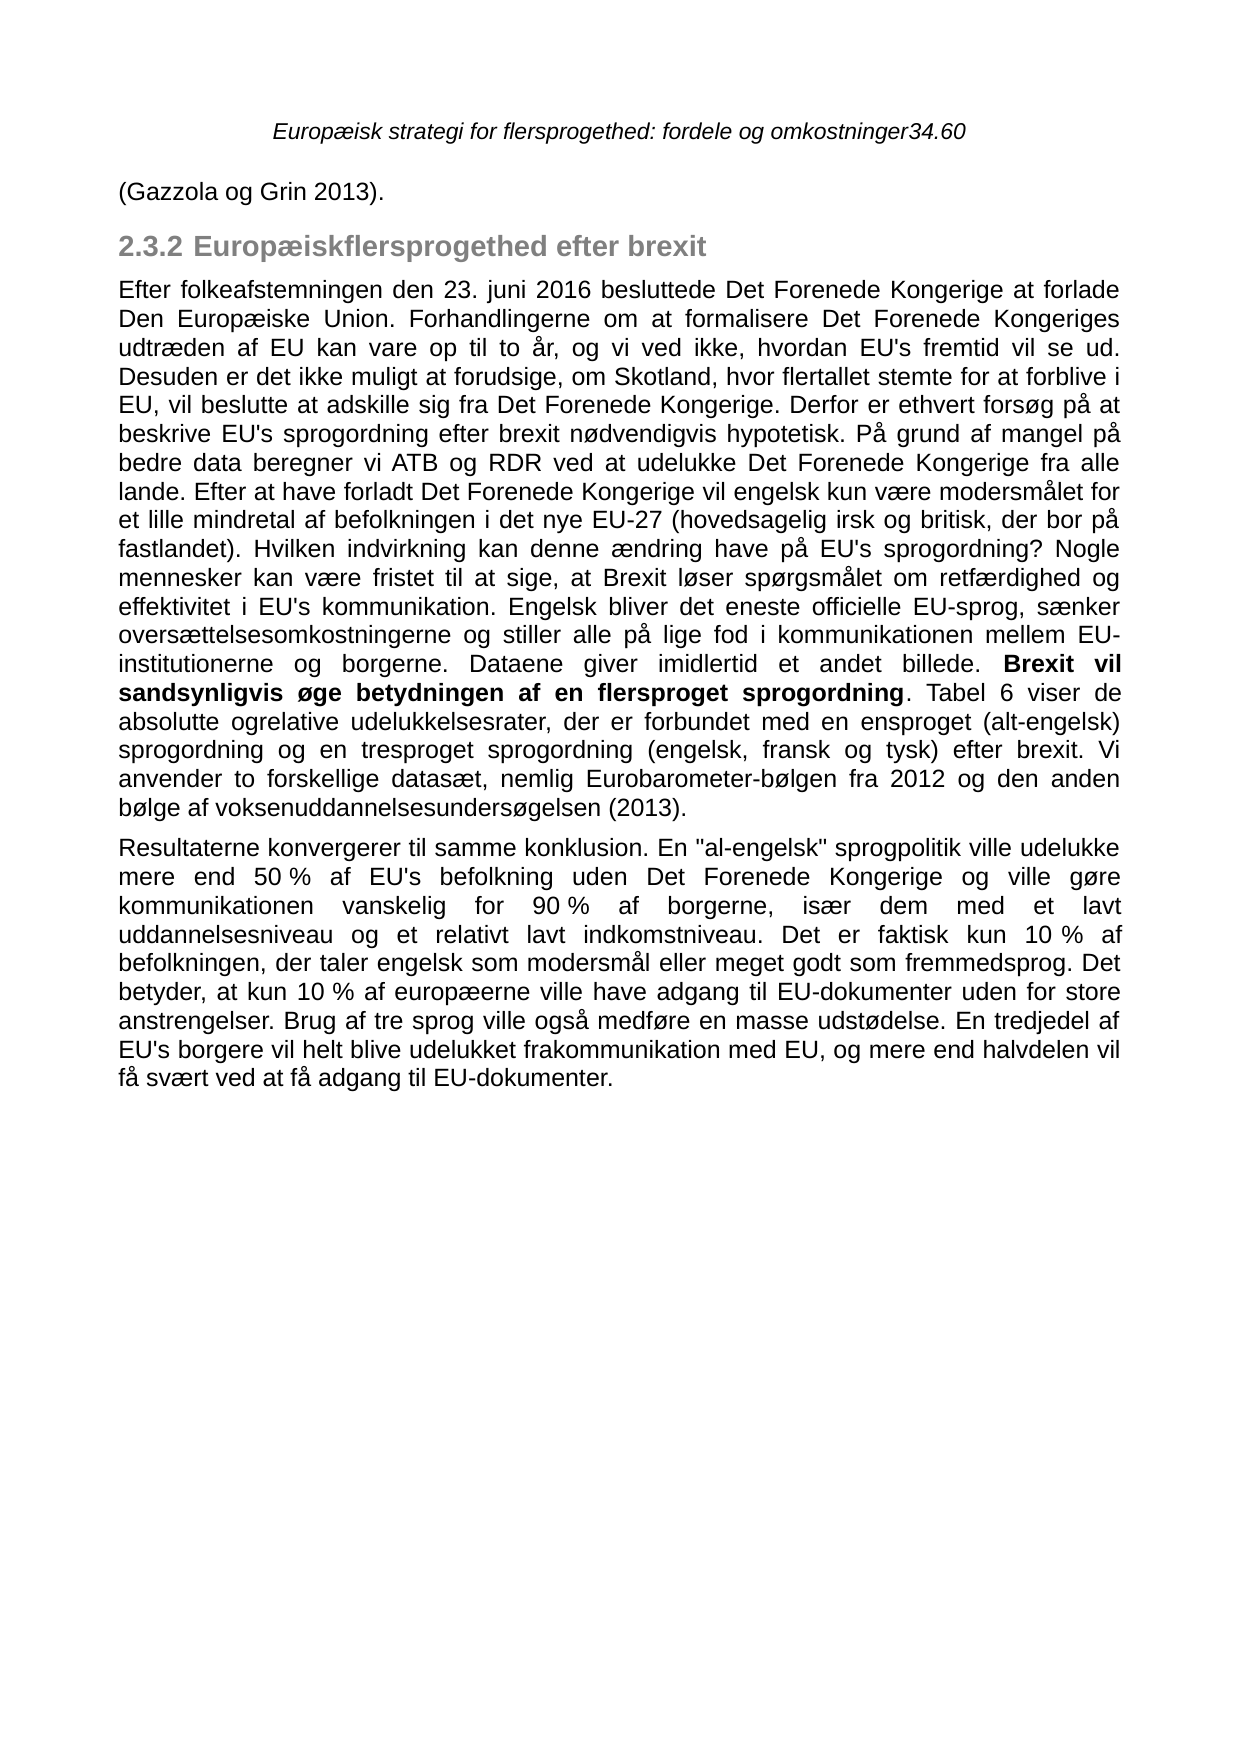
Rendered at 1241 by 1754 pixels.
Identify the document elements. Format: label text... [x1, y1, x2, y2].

text Resultaterne konvergerer til samme konklusion. En "al-engelsk" sprogpolitik ville udelukke mere end 50 % af EU's befolkning uden Det Forenede Kongerige og ville gøre kommunikationen vanskelig for 90 % af borgerne, især dem med et lavt uddannelsesniveau og et relativt lavt indkomstniveau. Det er faktisk kun 10 % af befolkningen, der taler engelsk som modersmål eller meget godt som fremmedsprog. Det betyder, at kun 10 % af europæerne ville have adgang til EU-dokumenter uden for store anstrengelser. Brug af tre sprog ville også medføre en masse udstødelse. En tredjedel af EU's borgere vil helt blive udelukket frakommunikation med EU, og mere end halvdelen vil få svært ved at få adgang til EU-dokumenter. [118, 833, 1122, 1092]
text (Gazzola og Grin 2013). [118, 177, 1122, 206]
subtitle Europæiskflersprogethed efter brexit [118, 229, 1122, 263]
text Efter folkeafstemningen den 23. juni 2016 besluttede Det Forenede Kongerige at forlade Den Europæiske Union. Forhandlingerne om at formalisere Det Forenede Kongeriges udtræden af EU kan vare op til to år, og vi ved ikke, hvordan EU's fremtid vil se ud. Desuden er det ikke muligt at forudsige, om Skotland, hvor flertallet stemte for at forblive i EU, vil beslutte at adskille sig fra Det Forenede Kongerige. Derfor er ethvert forsøg på at beskrive EU's sprogordning efter brexit nødvendigvis hypotetisk. På grund af mangel på bedre data beregner vi ATB og RDR ved at udelukke Det Forenede Kongerige fra alle lande. Efter at have forladt Det Forenede Kongerige vil engelsk kun være modersmålet for et lille mindretal af befolkningen i det nye EU-27 (hovedsagelig irsk og britisk, der bor på fastlandet). Hvilken indvirkning kan denne ændring have på EU's sprogordning? Nogle mennesker kan være fristet til at sige, at Brexit løser spørgsmålet om retfærdighed og effektivitet i EU's kommunikation. Engelsk bliver det eneste officielle EU-sprog, sænker oversættelsesomkostningerne og stiller alle på lige fod i kommunikationen mellem EU-institutionerne og borgerne. Dataene giver imidlertid et andet billede. Brexit vil sandsynligvis øge betydningen af en flersproget sprogordning. Tabel 6 viser de absolutte ogrelative udelukkelsesrater, der er forbundet med en ensproget (alt-engelsk) sprogordning og en tresproget sprogordning (engelsk, fransk og tysk) efter brexit. Vi anvender to forskellige datasæt, nemlig Eurobarometer-bølgen fra 2012 og den anden bølge af voksenuddannelsesundersøgelsen (2013). [118, 275, 1122, 822]
